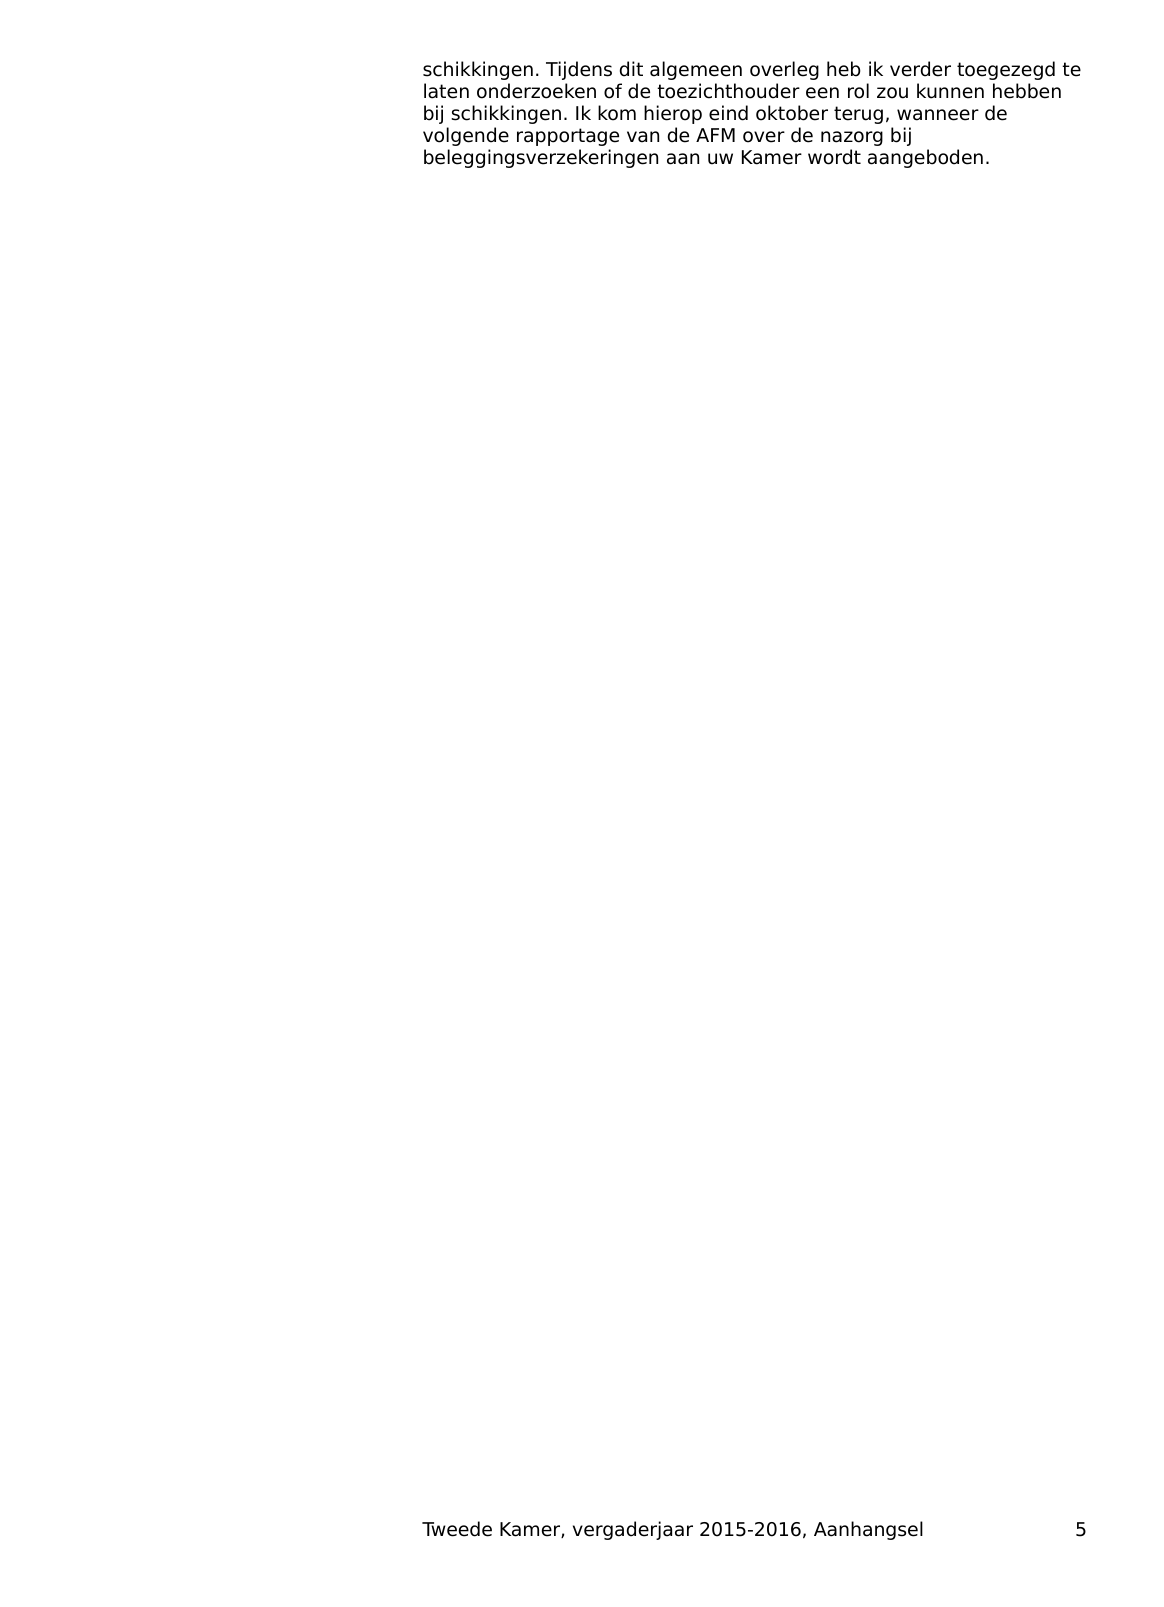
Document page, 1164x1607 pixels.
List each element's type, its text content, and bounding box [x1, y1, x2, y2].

text schikkingen. Tijdens dit algemeen overleg heb ik verder toegezegd te laten onderzoeken of de toezichthouder een rol zou kunnen hebben bij schikkingen. Ik kom hierop eind oktober terug, wanneer de volgende rapportage van de AFM over de nazorg bij beleggingsverzekeringen aan uw Kamer wordt aangeboden. [422, 59, 1087, 169]
